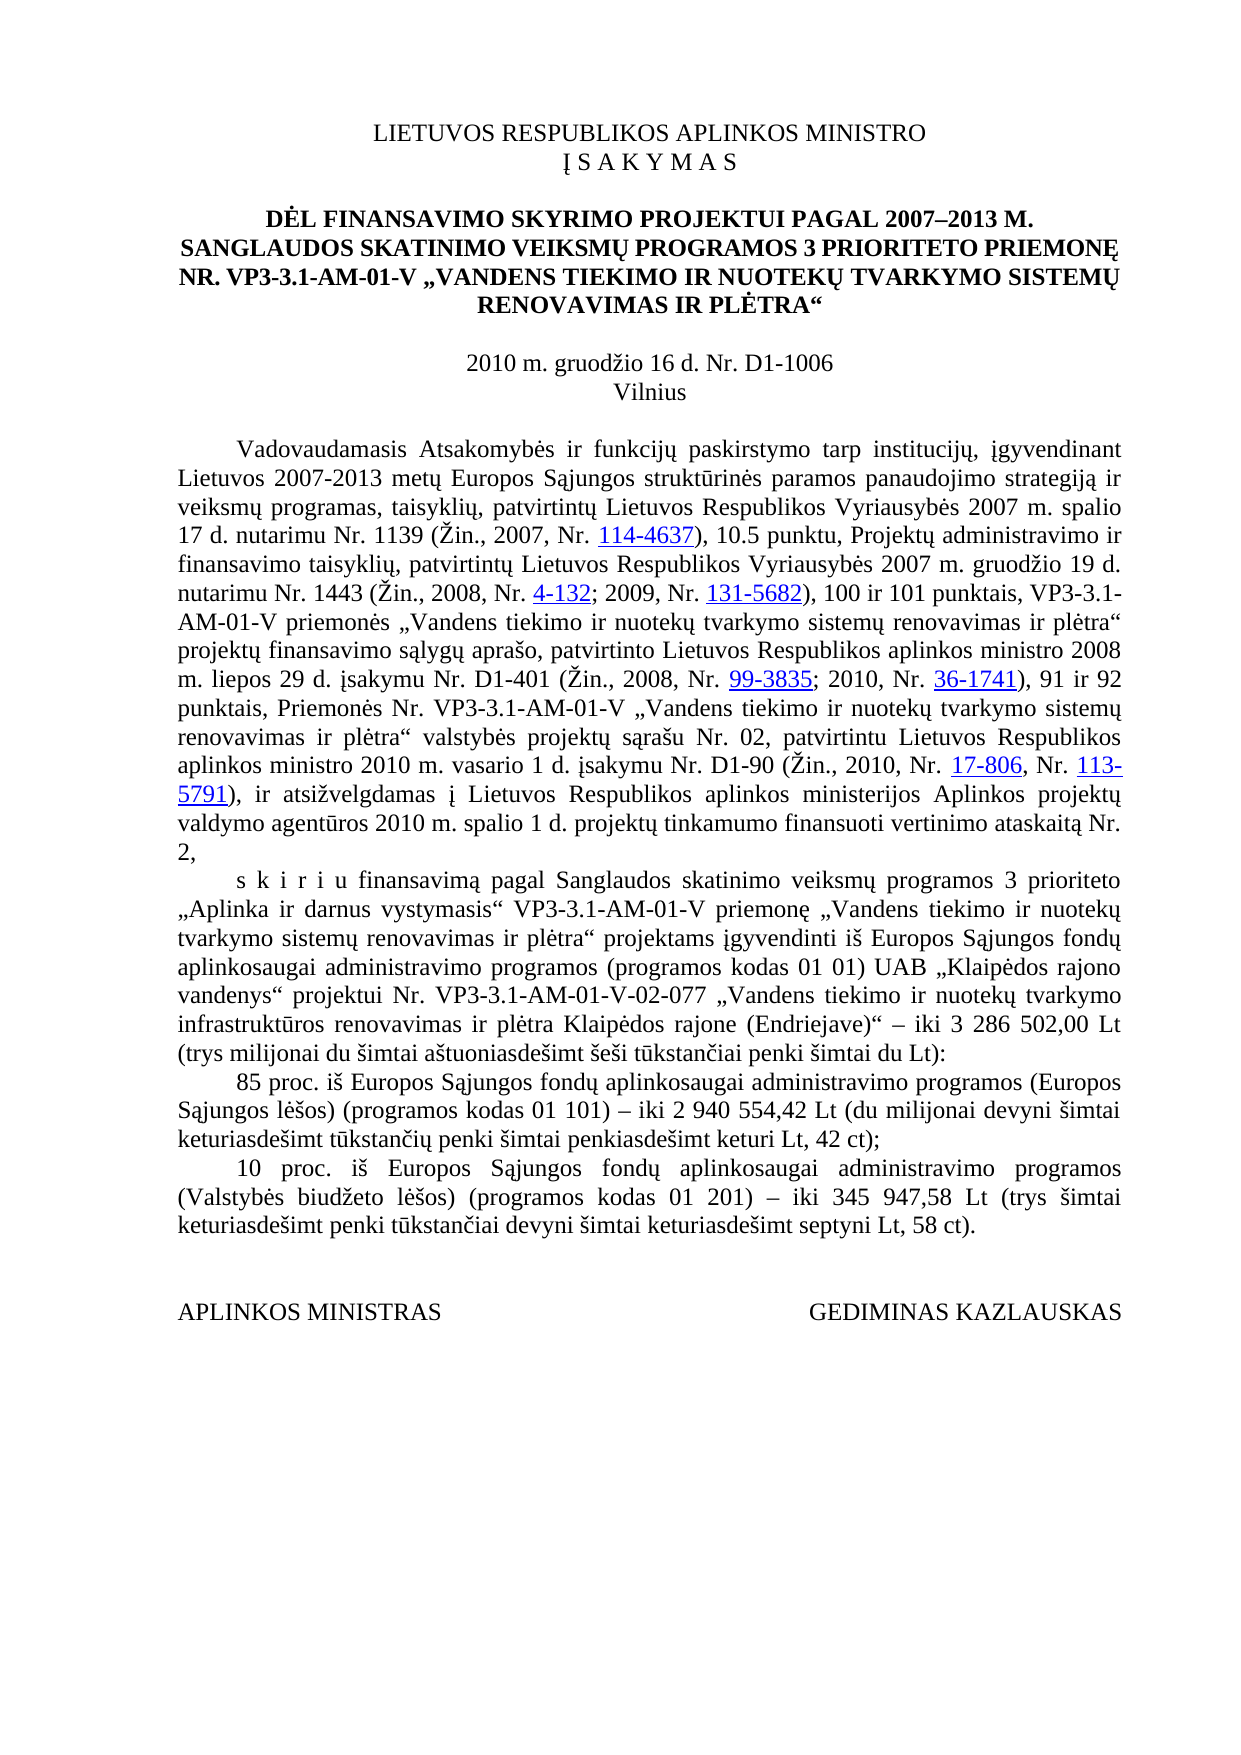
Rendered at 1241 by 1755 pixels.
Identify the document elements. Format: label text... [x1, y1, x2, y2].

text Į S A K Y M A S [177, 147, 1122, 176]
text 85 proc. iš Europos Sąjungos fondų aplinkosaugai administravimo programos (Europos Sąjungos lėšos) (programos kodas 01 101) – iki 2 940 554,42 Lt (du milijonai devyni šimtai keturiasdešimt tūkstančių penki šimtai penkiasdešimt keturi Lt, 42 ct); [177, 1067, 1122, 1153]
text LIETUVOS RESPUBLIKOS APLINKOS MINISTRO [177, 118, 1122, 147]
text DĖL FINANSAVIMO SKYRIMO PROJEKTUI PAGAL 2007–2013 M. SANGLAUDOS SKATINIMO VEIKSMŲ PROGRAMOS 3 PRIORITETO PRIEMONĘ Nr. VP3-3.1-AM-01-V „VANDENS TIEKIMO IR NUOTEKŲ TVARKYMO SISTEMŲ RENOVAVIMAS IR PLĖTRA“ [177, 204, 1122, 319]
text Vilnius [177, 377, 1122, 406]
text 2010 m. gruodžio 16 d. Nr. D1-1006 [177, 348, 1122, 377]
text s k i r i u finansavimą pagal Sanglaudos skatinimo veiksmų programos 3 prioriteto „Aplinka ir darnus vystymasis“ VP3-3.1-AM-01-V priemonę „Vandens tiekimo ir nuotekų tvarkymo sistemų renovavimas ir plėtra“ projektams įgyvendinti iš Europos Sąjungos fondų aplinkosaugai administravimo programos (programos kodas 01 01) UAB „Klaipėdos rajono vandenys“ projektui Nr. VP3-3.1-AM-01-V-02-077 „Vandens tiekimo ir nuotekų tvarkymo infrastruktūros renovavimas ir plėtra Klaipėdos rajone (Endriejave)“ – iki 3 286 502,00 Lt (trys milijonai du šimtai aštuoniasdešimt šeši tūkstančiai penki šimtai du Lt): [177, 866, 1122, 1067]
text 10 proc. iš Europos Sąjungos fondų aplinkosaugai administravimo programos (Valstybės biudžeto lėšos) (programos kodas 01 201) – iki 345 947,58 Lt (trys šimtai keturiasdešimt penki tūkstančiai devyni šimtai keturiasdešimt septyni Lt, 58 ct). [177, 1153, 1122, 1239]
text Vadovaudamasis Atsakomybės ir funkcijų paskirstymo tarp institucijų, įgyvendinant Lietuvos 2007-2013 metų Europos Sąjungos struktūrinės paramos panaudojimo strategiją ir veiksmų programas, taisyklių, patvirtintų Lietuvos Respublikos Vyriausybės 2007 m. spalio 17 d. nutarimu Nr. 1139 (Žin., 2007, Nr. 114-4637), 10.5 punktu, Projektų administravimo ir finansavimo taisyklių, patvirtintų Lietuvos Respublikos Vyriausybės 2007 m. gruodžio 19 d. nutarimu Nr. 1443 (Žin., 2008, Nr. 4-132; 2009, Nr. 131-5682), 100 ir 101 punktais, VP3-3.1-AM-01-V priemonės „Vandens tiekimo ir nuotekų tvarkymo sistemų renovavimas ir plėtra“ projektų finansavimo sąlygų aprašo, patvirtinto Lietuvos Respublikos aplinkos ministro 2008 m. liepos 29 d. įsakymu Nr. D1-401 (Žin., 2008, Nr. 99-3835; 2010, Nr. 36-1741), 91 ir 92 punktais, Priemonės Nr. VP3-3.1-AM-01-V „Vandens tiekimo ir nuotekų tvarkymo sistemų renovavimas ir plėtra“ valstybės projektų sąrašu Nr. 02, patvirtintu Lietuvos Respublikos aplinkos ministro 2010 m. vasario 1 d. įsakymu Nr. D1-90 (Žin., 2010, Nr. 17-806, Nr. 113-5791), ir atsižvelgdamas į Lietuvos Respublikos aplinkos ministerijos Aplinkos projektų valdymo agentūros 2010 m. spalio 1 d. projektų tinkamumo finansuoti vertinimo ataskaitą Nr. 2, [177, 434, 1122, 866]
text Aplinkos ministras Gediminas Kazlauskas [177, 1297, 1122, 1326]
